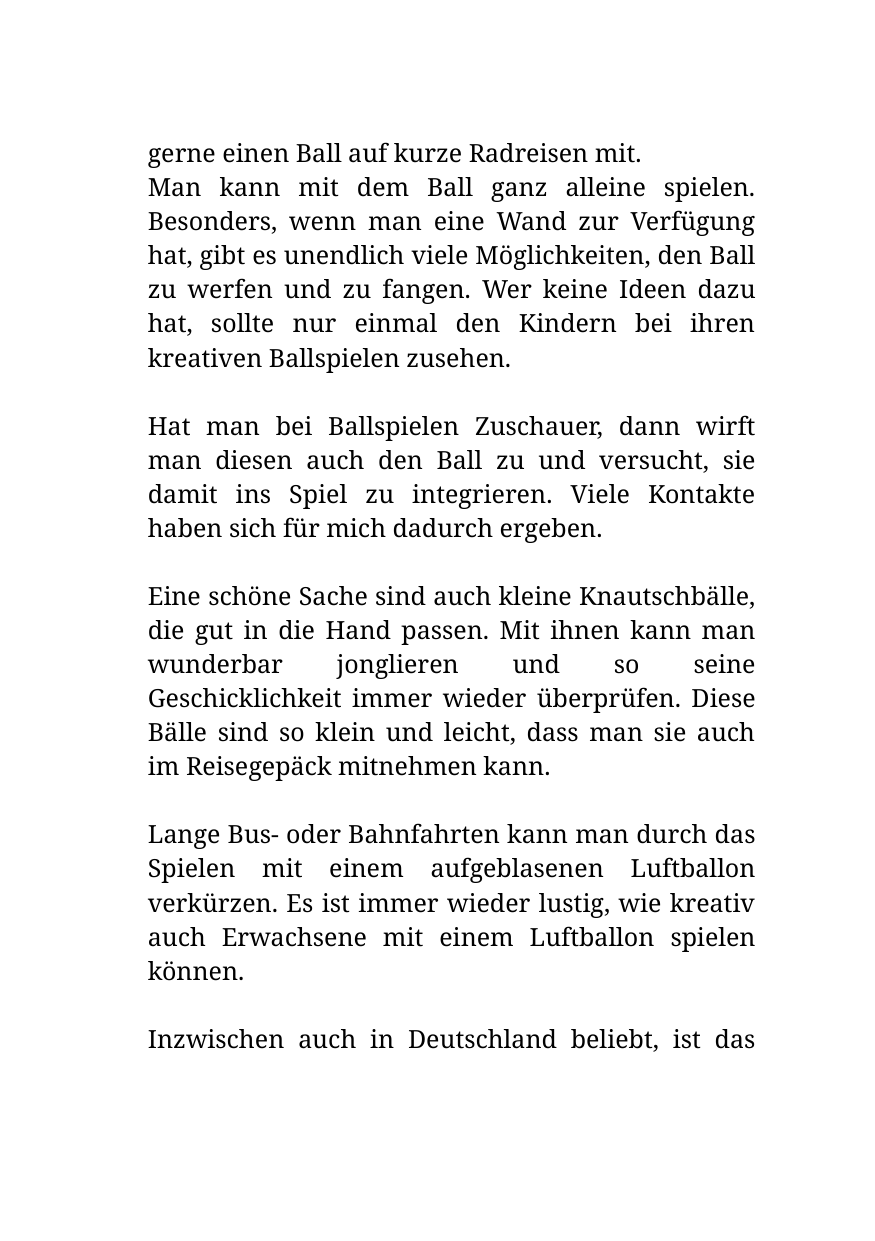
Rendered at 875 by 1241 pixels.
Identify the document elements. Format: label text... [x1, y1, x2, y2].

text Hat man bei Ballspielen Zuschauer, dann wirft man diesen auch den Ball zu und versucht, sie damit ins Spiel zu integrieren. Viele Kontakte haben sich für mich dadurch ergeben. [148, 408, 756, 544]
text Eine schöne Sache sind auch kleine Knautschbälle, die gut in die Hand passen. Mit ihnen kann man wunderbar jonglieren und so seine Geschicklichkeit immer wieder überprüfen. Diese Bälle sind so klein und leicht, dass man sie auch im Reise­gepäck mitnehmen kann. [148, 579, 756, 783]
text Lange Bus- oder Bahnfahrten kann man durch das Spielen mit einem aufgeblasenen Luftballon verkürzen. Es ist immer wieder lustig, wie kreativ auch Erwachsene mit einem Luftballon spielen können. [148, 817, 756, 987]
text Inzwischen auch in Deutschland beliebt, ist das [148, 1021, 756, 1056]
text Man kann mit dem Ball ganz alleine spielen. Besonders, wenn man eine Wand zur Verfügung hat, gibt es unendlich viele Möglichkeiten, den Ball zu werfen und zu fangen. Wer keine Ideen dazu hat, sollte nur einmal den Kindern bei ihren kreativen Ballspielen zusehen. [148, 170, 756, 374]
text gerne einen Ball auf kurze Radreisen mit. [148, 136, 756, 170]
